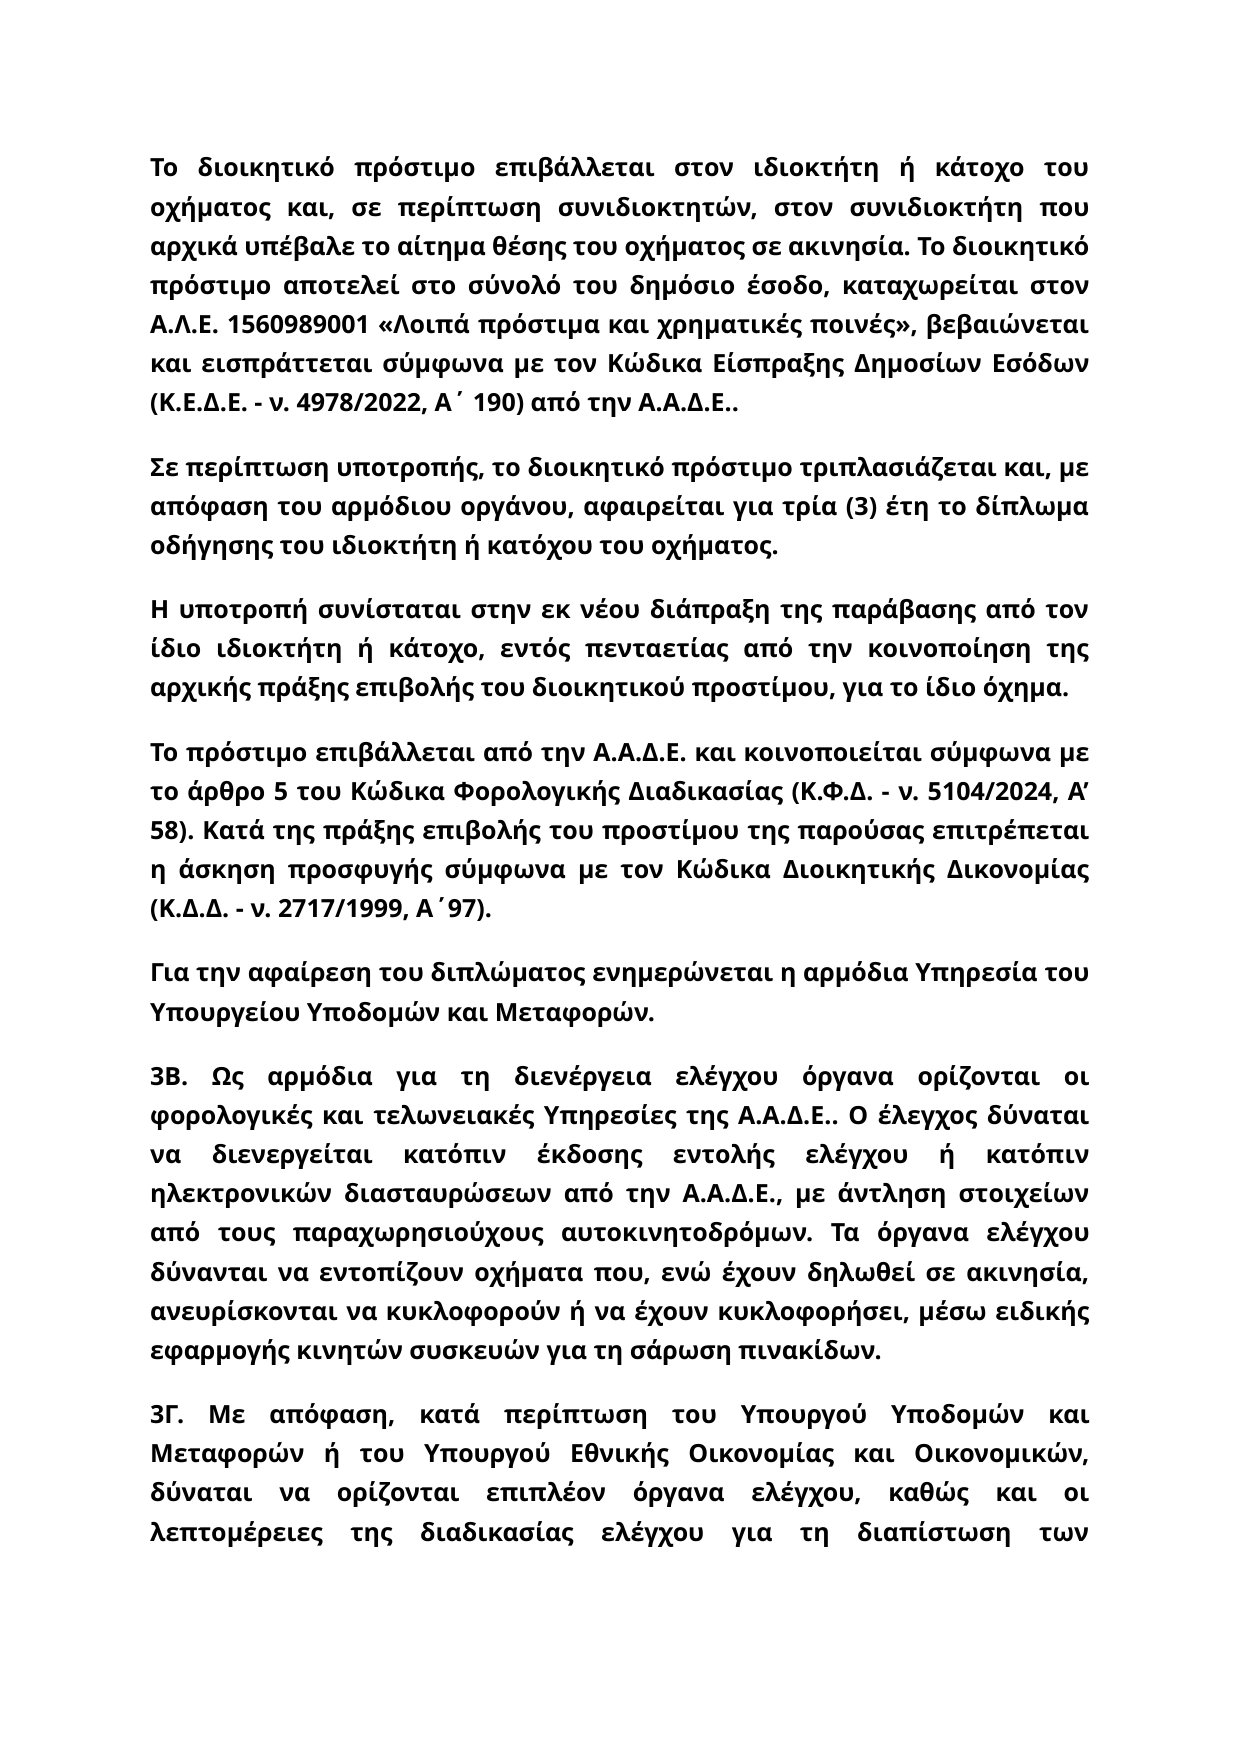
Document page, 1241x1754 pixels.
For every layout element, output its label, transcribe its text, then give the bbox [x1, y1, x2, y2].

text 3Β. Ως αρμόδια για τη διενέργεια ελέγχου όργανα ορίζονται οι φορολογικές και τελωνειακές Υπηρεσίες της Α.Α.Δ.Ε.. Ο έλεγχος δύναται να διενεργείται κατόπιν έκδοσης εντολής ελέγχου ή κατόπιν ηλεκτρονικών διασταυρώσεων από την Α.Α.Δ.Ε., με άντληση στοιχείων από τους παραχωρησιούχους αυτοκινητοδρόμων. Τα όργανα ελέγχου δύνανται να εντοπίζουν οχήματα που, ενώ έχουν δηλωθεί σε ακινησία, ανευρίσκονται να κυκλοφορούν ή να έχουν κυκλοφορήσει, μέσω ειδικής εφαρμογής κινητών συσκευών για τη σάρωση πινακίδων. [150, 1058, 1090, 1367]
text Για την αφαίρεση του διπλώματος ενημερώνεται η αρμόδια Υπηρεσία του Υπουργείου Υποδομών και Μεταφορών. [150, 955, 1090, 1028]
text Η υποτροπή συνίσταται στην εκ νέου διάπραξη της παράβασης από τον ίδιο ιδιοκτήτη ή κάτοχο, εντός πενταετίας από την κοινοποίηση της αρχικής πράξης επιβολής του διοικητικού προστίμου, για το ίδιο όχημα. [150, 592, 1090, 704]
text Το πρόστιμο επιβάλλεται από την Α.Α.Δ.Ε. και κοινοποιείται σύμφωνα με το άρθρο 5 του Κώδικα Φορολογικής Διαδικασίας (Κ.Φ.Δ. - ν. 5104/2024, Α’ 58). Κατά της πράξης επιβολής του προστίμου της παρούσας επιτρέπεται η άσκηση προσφυγής σύμφωνα με τον Κώδικα Διοικητικής Δικονομίας (Κ.Δ.Δ. - ν. 2717/1999, Α΄97). [150, 734, 1090, 925]
text 3Γ. Με απόφαση, κατά περίπτωση του Υπουργού Υποδομών και Μεταφορών ή του Υπουργού Εθνικής Οικονομίας και Οικονομικών, δύναται να ορίζονται επιπλέον όργανα ελέγχου, καθώς και οι λεπτομέρειες της διαδικασίας ελέγχου για τη διαπίστωση των [150, 1397, 1090, 1548]
text Το διοικητικό πρόστιμο επιβάλλεται στον ιδιοκτήτη ή κάτοχο του οχήματος και, σε περίπτωση συνιδιοκτητών, στον συνιδιοκτήτη που αρχικά υπέβαλε το αίτημα θέσης του οχήματος σε ακινησία. Το διοικητικό πρόστιμο αποτελεί στο σύνολό του δημόσιο έσοδο, καταχωρείται στον Α.Λ.Ε. 1560989001 «Λοιπά πρόστιμα και χρηματικές ποινές», βεβαιώνεται και εισπράττεται σύμφωνα με τον Κώδικα Είσπραξης Δημοσίων Εσόδων (Κ.Ε.Δ.Ε. - ν. 4978/2022, Α΄ 190) από την Α.Α.Δ.Ε.. [150, 150, 1090, 419]
text Σε περίπτωση υποτροπής, το διοικητικό πρόστιμο τριπλασιάζεται και, με απόφαση του αρμόδιου οργάνου, αφαιρείται για τρία (3) έτη το δίπλωμα οδήγησης του ιδιοκτήτη ή κατόχου του οχήματος. [150, 449, 1090, 562]
